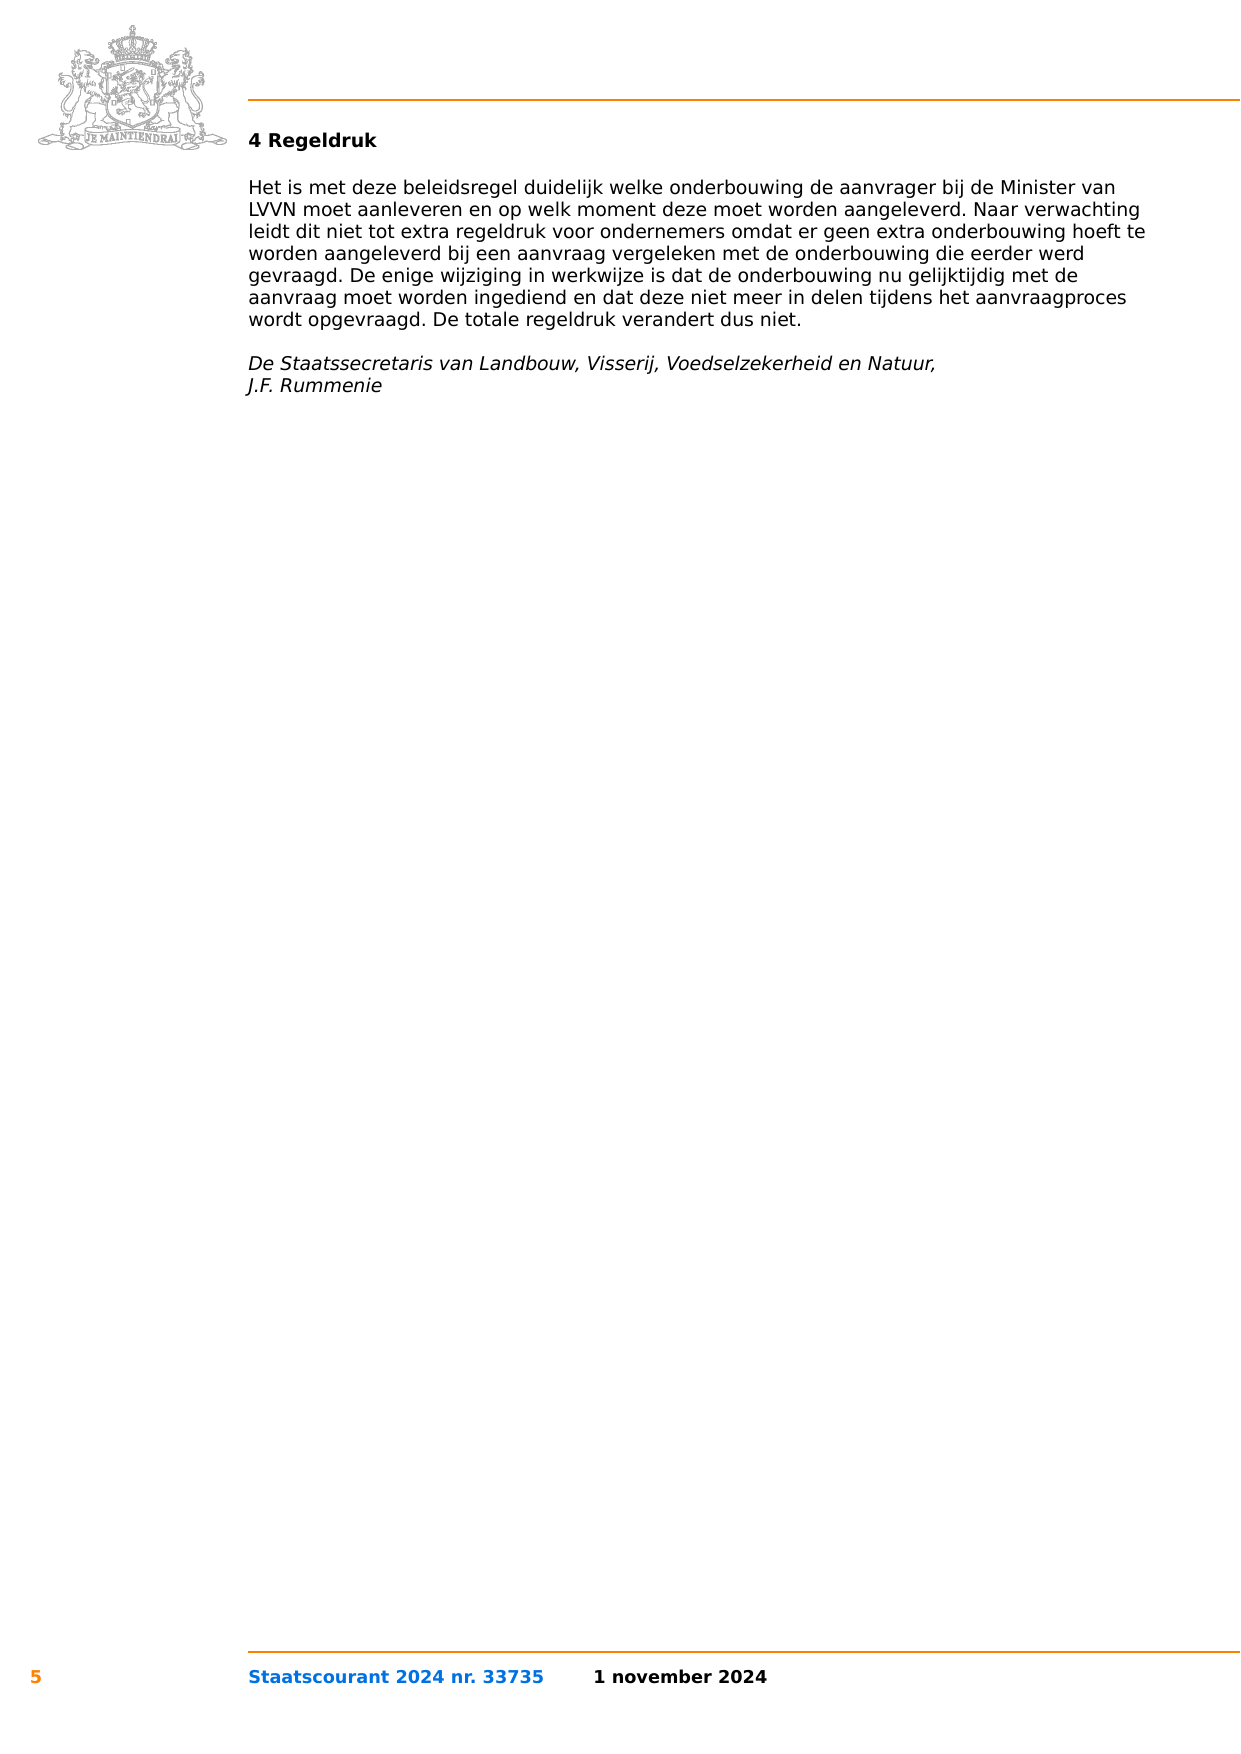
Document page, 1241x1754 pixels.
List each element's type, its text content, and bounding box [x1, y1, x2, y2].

text De Staatssecretaris van Landbouw, Visserij, Voedselzekerheid en Natuur, J.F. Rummenie [248, 353, 1163, 397]
text Het is met deze beleidsregel duidelijk welke onderbouwing de aanvrager bij de Minister van LVVN moet aanleveren en op welk moment deze moet worden aangeleverd. Naar verwachting leidt dit niet tot extra regeldruk voor ondernemers omdat er geen extra onderbouwing hoeft te worden aangeleverd bij een aanvraag vergeleken met de onderbouwing die eerder werd gevraagd. De enige wijziging in werkwijze is dat de onderbouwing nu gelijktijdig met de aanvraag moet worden ingediend en dat deze niet meer in delen tijdens het aanvraagproces wordt opgevraagd. De totale regeldruk verandert dus niet. [248, 177, 1163, 331]
picture [38, 25, 227, 150]
subtitle 4 Regeldruk [248, 130, 1163, 152]
